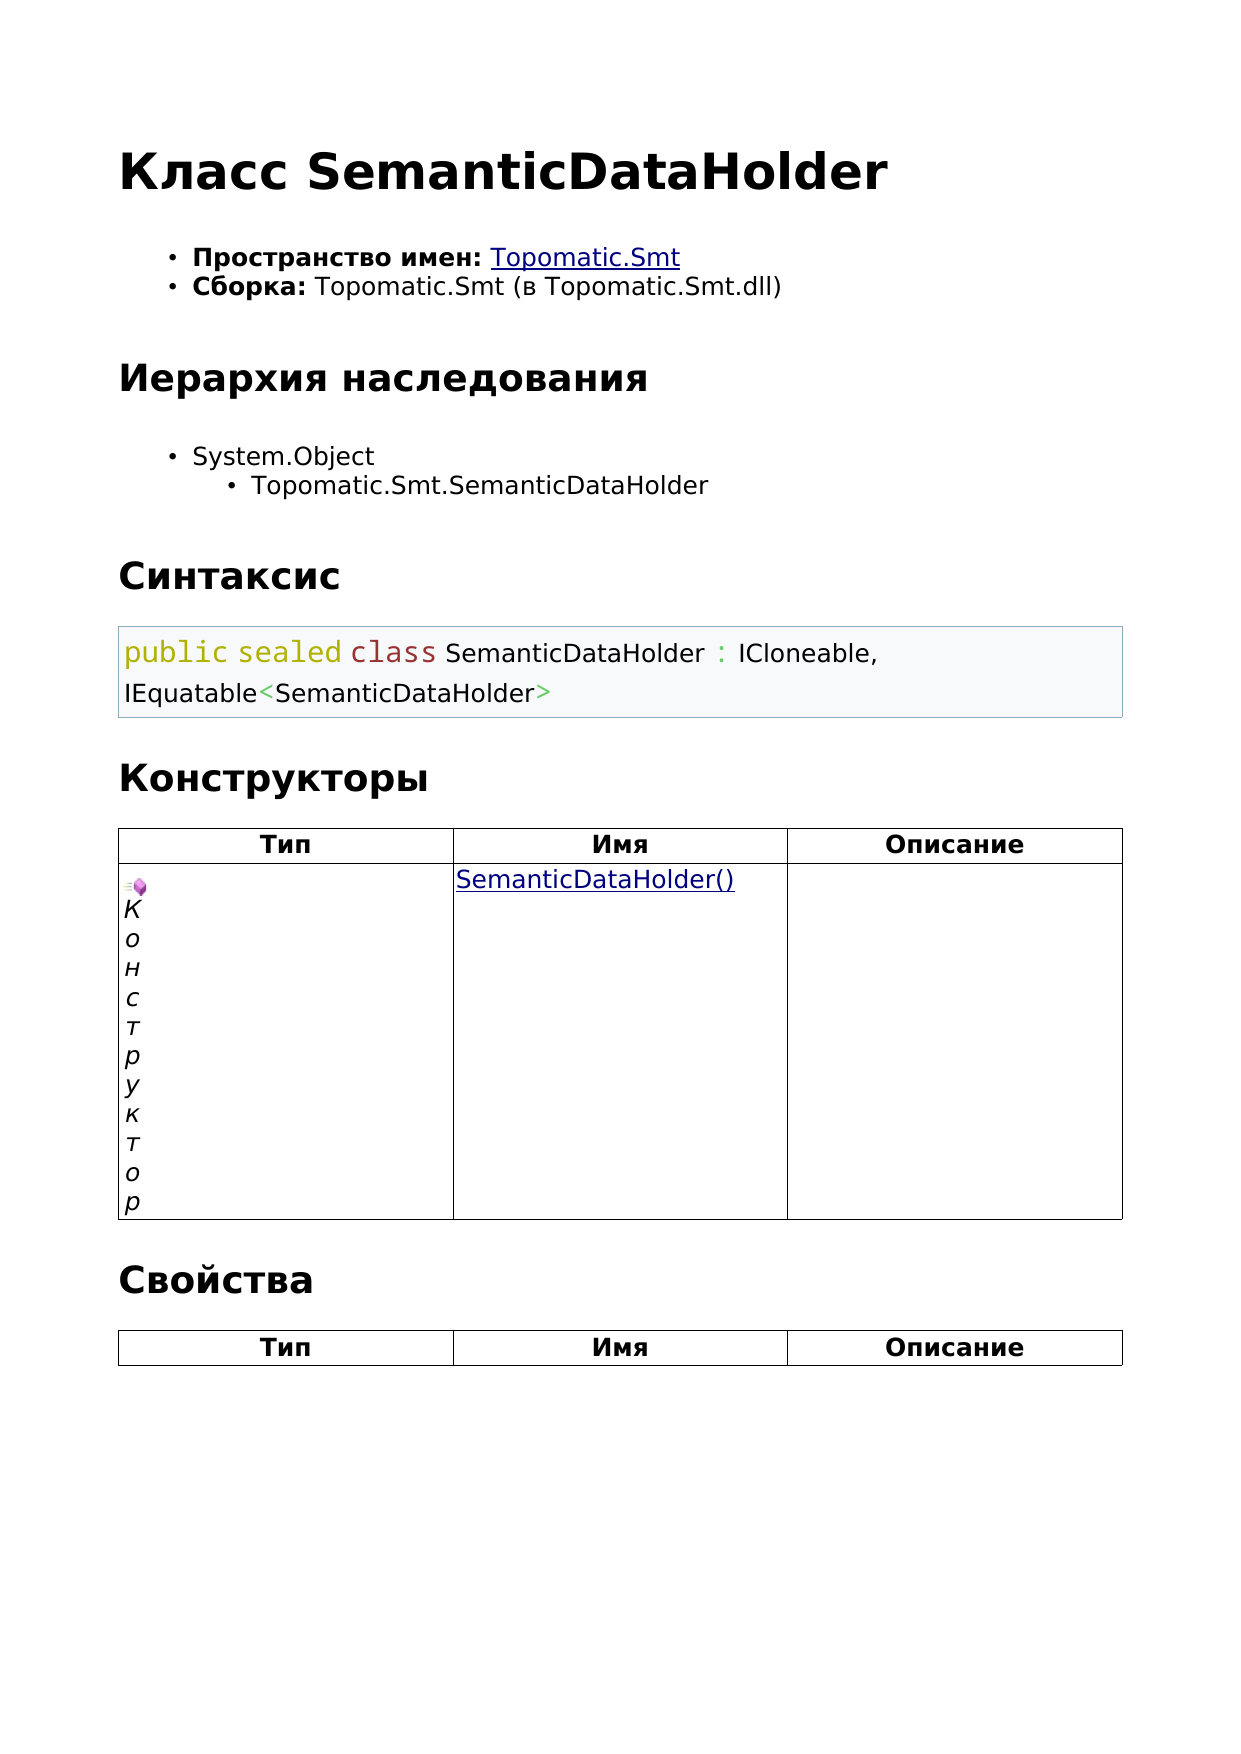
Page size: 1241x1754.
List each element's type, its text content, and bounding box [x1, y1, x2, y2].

table_header Имя [454, 829, 787, 863]
list Topomatic.Smt.SemanticDataHolder [236, 471, 1122, 500]
subtitle Свойства [118, 1259, 1122, 1303]
subtitle Конструкторы [118, 757, 1122, 800]
table_cell [788, 864, 1122, 1219]
subtitle Иерархия наследования [118, 356, 1122, 400]
table_header Имя [454, 1331, 787, 1365]
list Сборка: Topomatic.Smt (в Topomatic.Smt.dll) [177, 272, 1122, 302]
table_header Описание [788, 1331, 1122, 1365]
table_cell [119, 864, 453, 1219]
subtitle Синтаксис [118, 554, 1122, 598]
subtitle Класс SemanticDataHolder [118, 143, 1122, 201]
list System.Object [177, 442, 1122, 471]
table_cell SemanticDataHolder() [454, 864, 787, 1219]
table_header Описание [788, 829, 1122, 863]
table_header public sealed class SemanticDataHolder : ICloneable, IEquatable<SemanticDataHolder> [119, 627, 1122, 717]
table_header Тип [119, 1331, 453, 1365]
picture [121, 878, 147, 896]
table_header Тип [119, 829, 453, 863]
list Пространство имен: Topomatic.Smt [177, 243, 1122, 272]
